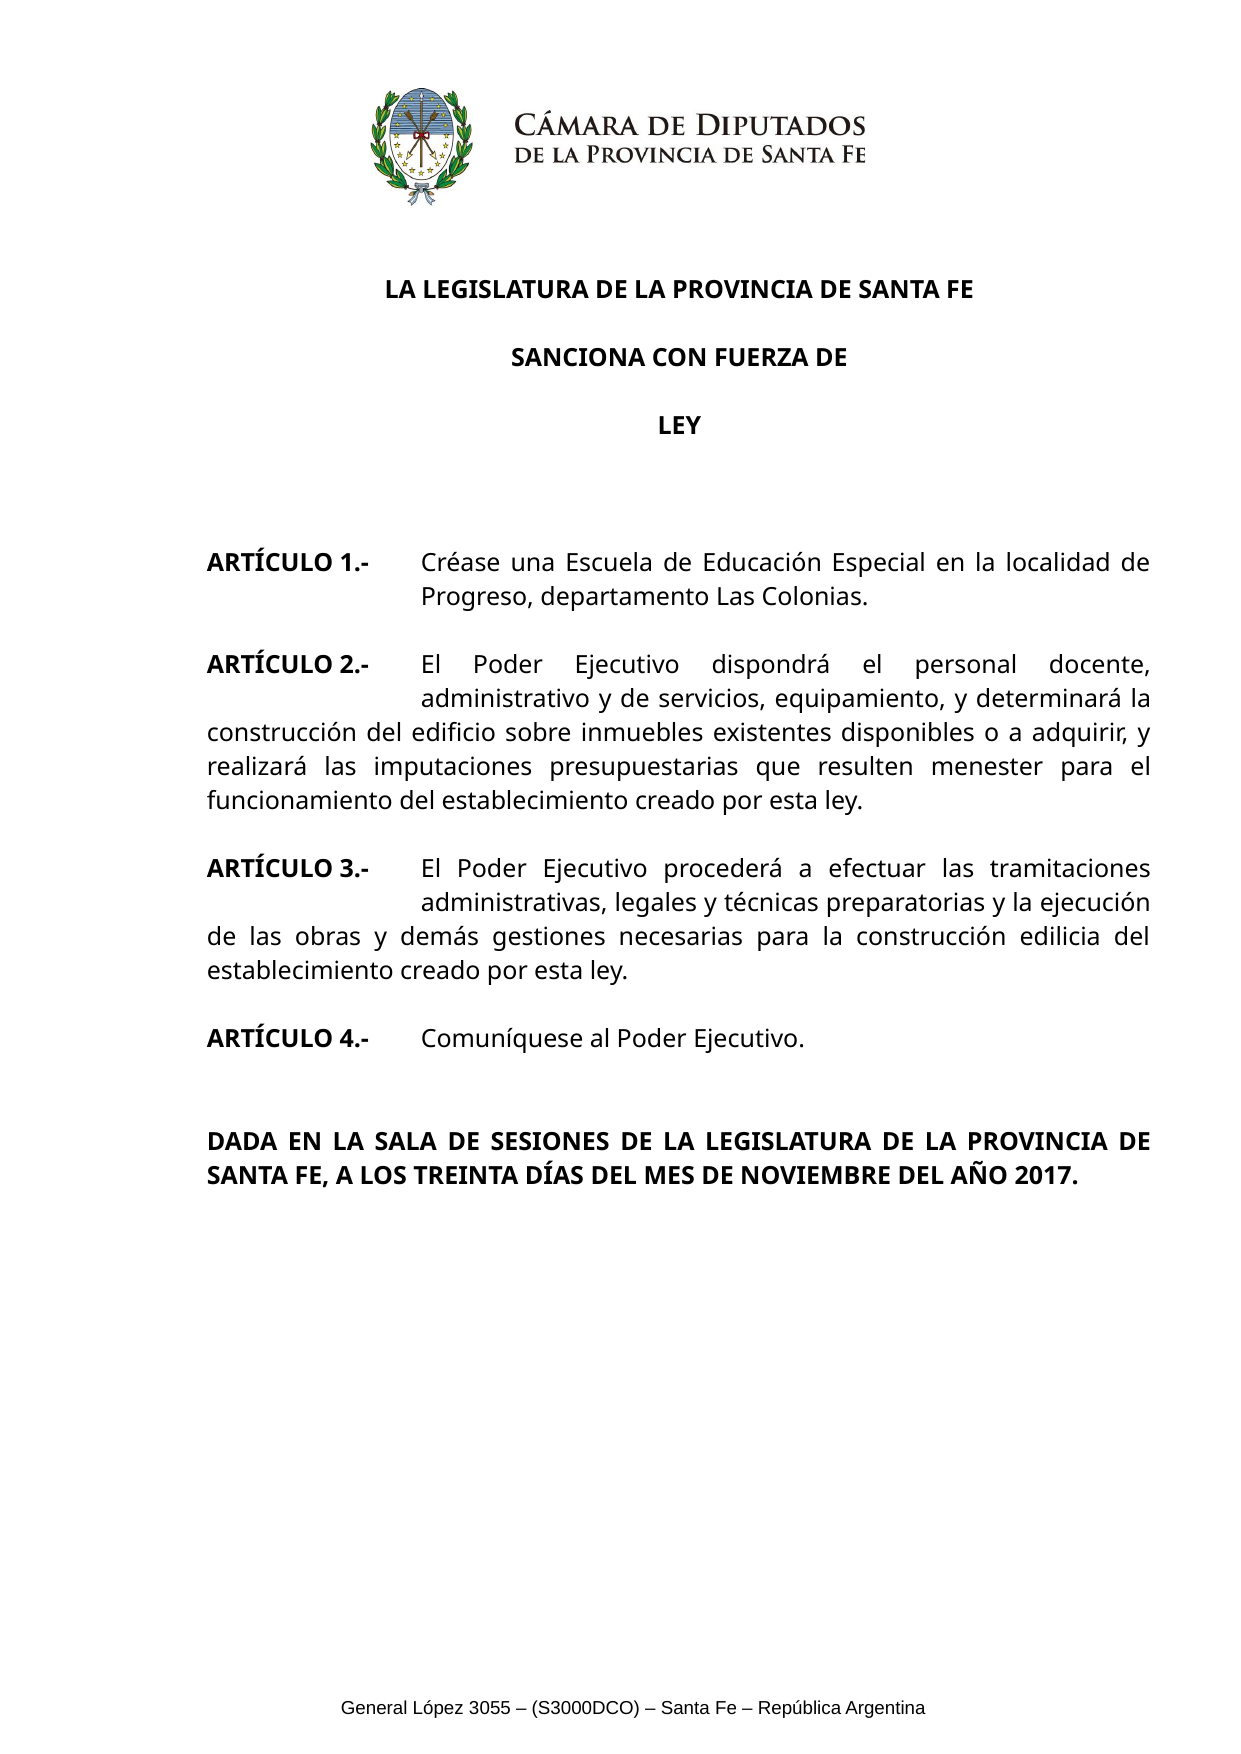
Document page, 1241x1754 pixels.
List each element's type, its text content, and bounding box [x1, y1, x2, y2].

table_header ARTÍCULO 3.- [207, 851, 421, 901]
text DADA EN LA SALA DE SESIONES DE LA LEGISLATURA DE LA PROVINCIA DE SANTA FE, A LOS TREINTA DÍAS DEL MES DE NOVIEMBRE DEL AÑO 2017. [207, 1123, 1152, 1191]
text El Poder Ejecutivo procederá a efectuar las tramitaciones administrativas, legales y técnicas preparatorias y la ejecución de las obras y demás gestiones necesarias para la construcción edilicia del establecimiento creado por esta ley. [207, 851, 1152, 987]
text LEY [207, 408, 1152, 442]
table_header ARTÍCULO 1.- [207, 544, 421, 594]
text SANCIONA CON FUERZA DE [207, 340, 1152, 374]
table_header ARTÍCULO 4.- [207, 1021, 421, 1071]
text Comuníquese al Poder Ejecutivo. [421, 1021, 1152, 1055]
text Créase una Escuela de Educación Especial en la localidad de Progreso, departamento Las Colonias. [207, 544, 1152, 612]
table_header ARTÍCULO 2.- [207, 646, 421, 697]
text El Poder Ejecutivo dispondrá el personal docente, administrativo y de servicios, equipamiento, y determinará la construcción del edificio sobre inmuebles existentes disponibles o a adquirir, y realizará las imputaciones presupuestarias que resulten menester para el funcionamiento del establecimiento creado por esta ley. [207, 646, 1152, 817]
text LA LEGISLATURA DE LA PROVINCIA DE SANTA FE [207, 272, 1152, 306]
picture [370, 88, 866, 210]
